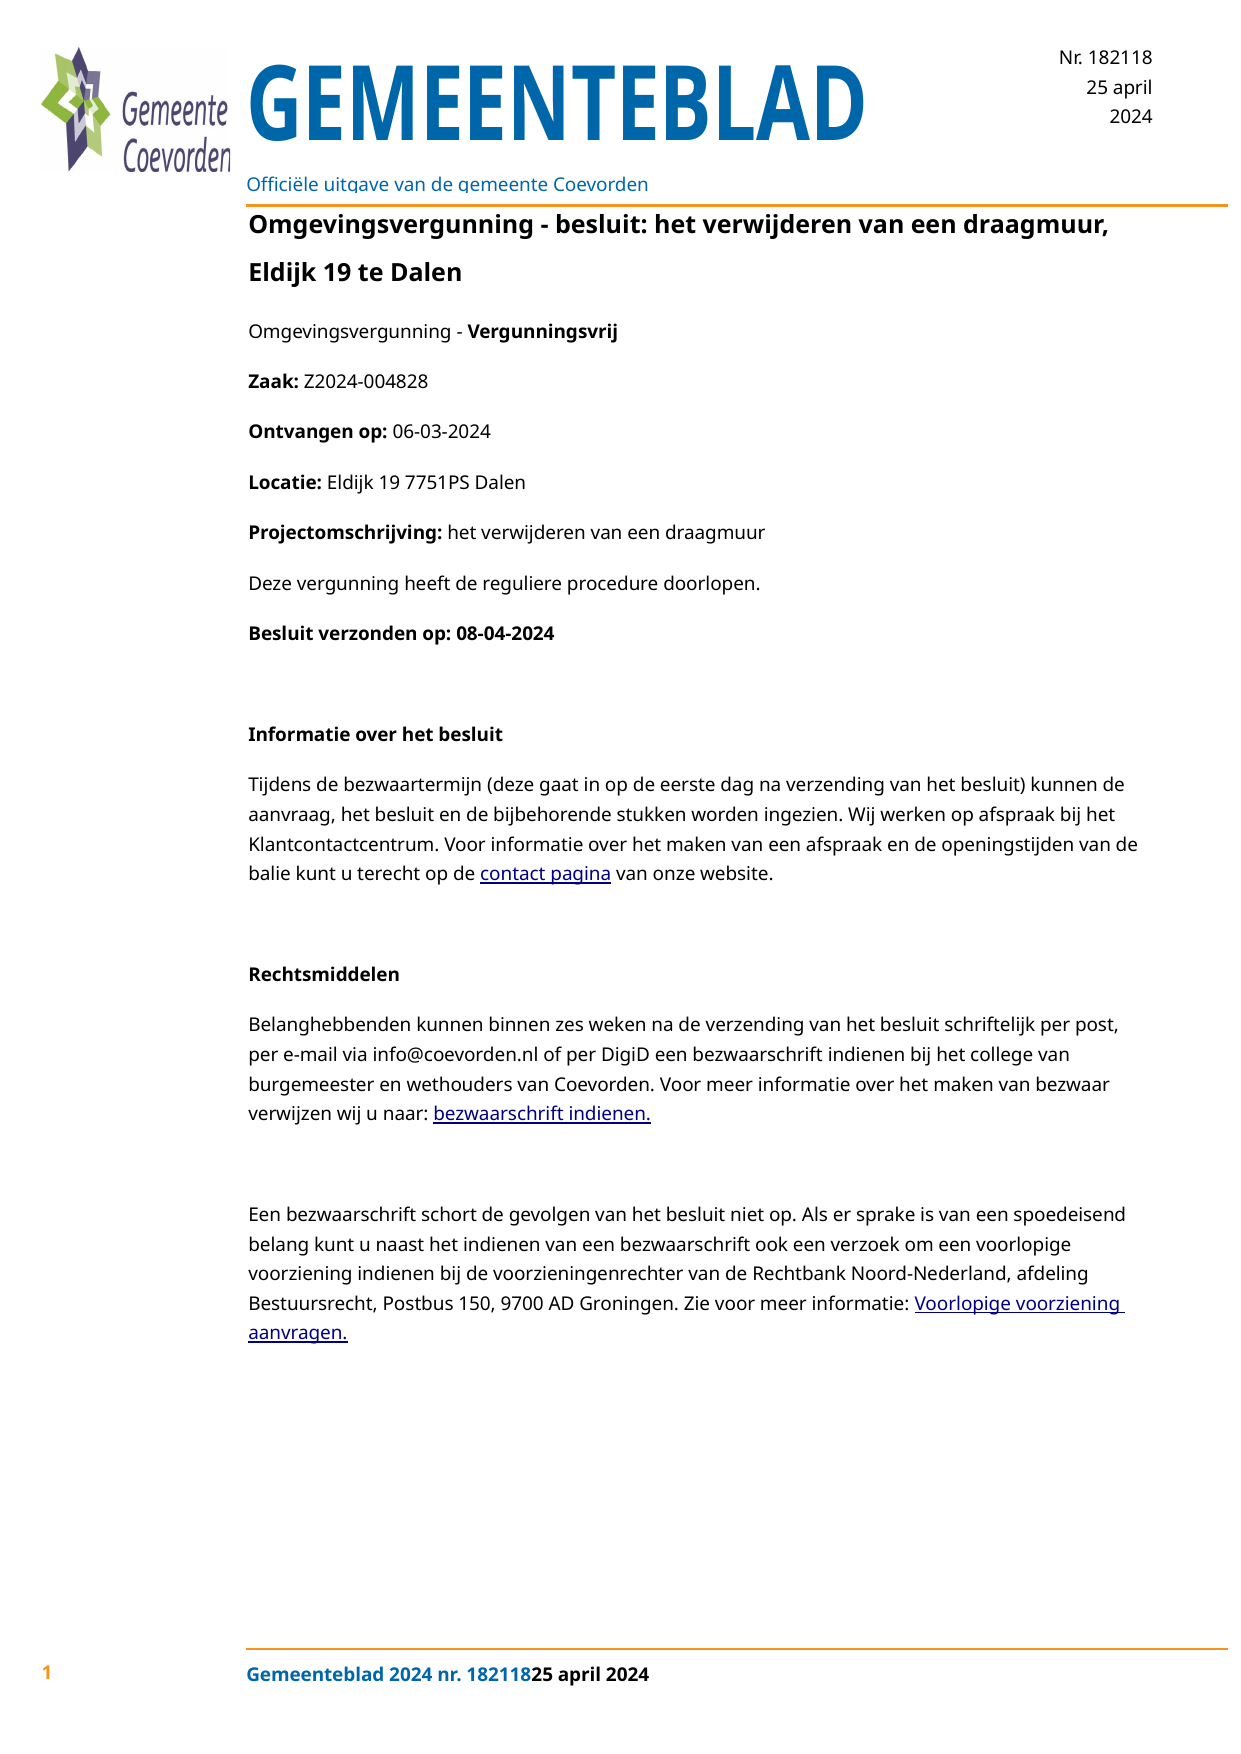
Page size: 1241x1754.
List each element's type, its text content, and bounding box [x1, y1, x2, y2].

text Rechtsmiddelen [248, 961, 1152, 987]
text Ontvangen op: 06-03-2024 [248, 419, 1152, 444]
text Zaak: Z2024-004828 [248, 368, 1152, 394]
text Deze vergunning heeft de reguliere procedure doorlopen. [248, 570, 1152, 596]
text Een bezwaarschrift schort de gevolgen van het besluit niet op. Als er sprake is van een spoedeisend belang kunt u naast het indienen van een bezwaarschrift ook een verzoek om een voorlopige voorziening indienen bij de voorzieningenrechter van de Rechtbank Noord-Nederland, afdeling Bestuursrecht, Postbus 150, 9700 AD Groningen. Zie voor meer informatie: Voorlopige voorziening aanvragen. [248, 1201, 1152, 1345]
text Tijdens de bezwaartermijn (deze gaat in op de eerste dag na verzending van het besluit) kunnen de aanvraag, het besluit en de bijbehorende stukken worden ingezien. Wij werken op afspraak bij het Klantcontactcentrum. Voor informatie over het maken van een afspraak en de openingstijden van de balie kunt u terecht op de contact pagina van onze website. [248, 772, 1152, 886]
picture [41, 47, 231, 172]
text Besluit verzonden op: 08-04-2024 [248, 620, 1152, 646]
text Omgevingsvergunning - besluit: het verwijderen van een draagmuur, Eldijk 19 te Dalen [248, 207, 1152, 288]
text Informatie over het besluit [248, 721, 1152, 747]
text Omgevingsvergunning - Vergunningsvrij [248, 318, 1152, 344]
text Projectomschrijving: het verwijderen van een draagmuur [248, 519, 1152, 545]
text Locatie: Eldijk 19 7751PS Dalen [248, 469, 1152, 495]
text Belanghebbenden kunnen binnen zes weken na de verzending van het besluit schriftelijk per post, per e-mail via info@coevorden.nl of per DigiD een bezwaarschrift indienen bij het college van burgemeester en wethouders van Coevorden. Voor meer informatie over het maken van bezwaar verwijzen wij u naar: bezwaarschrift indienen. [248, 1012, 1152, 1126]
